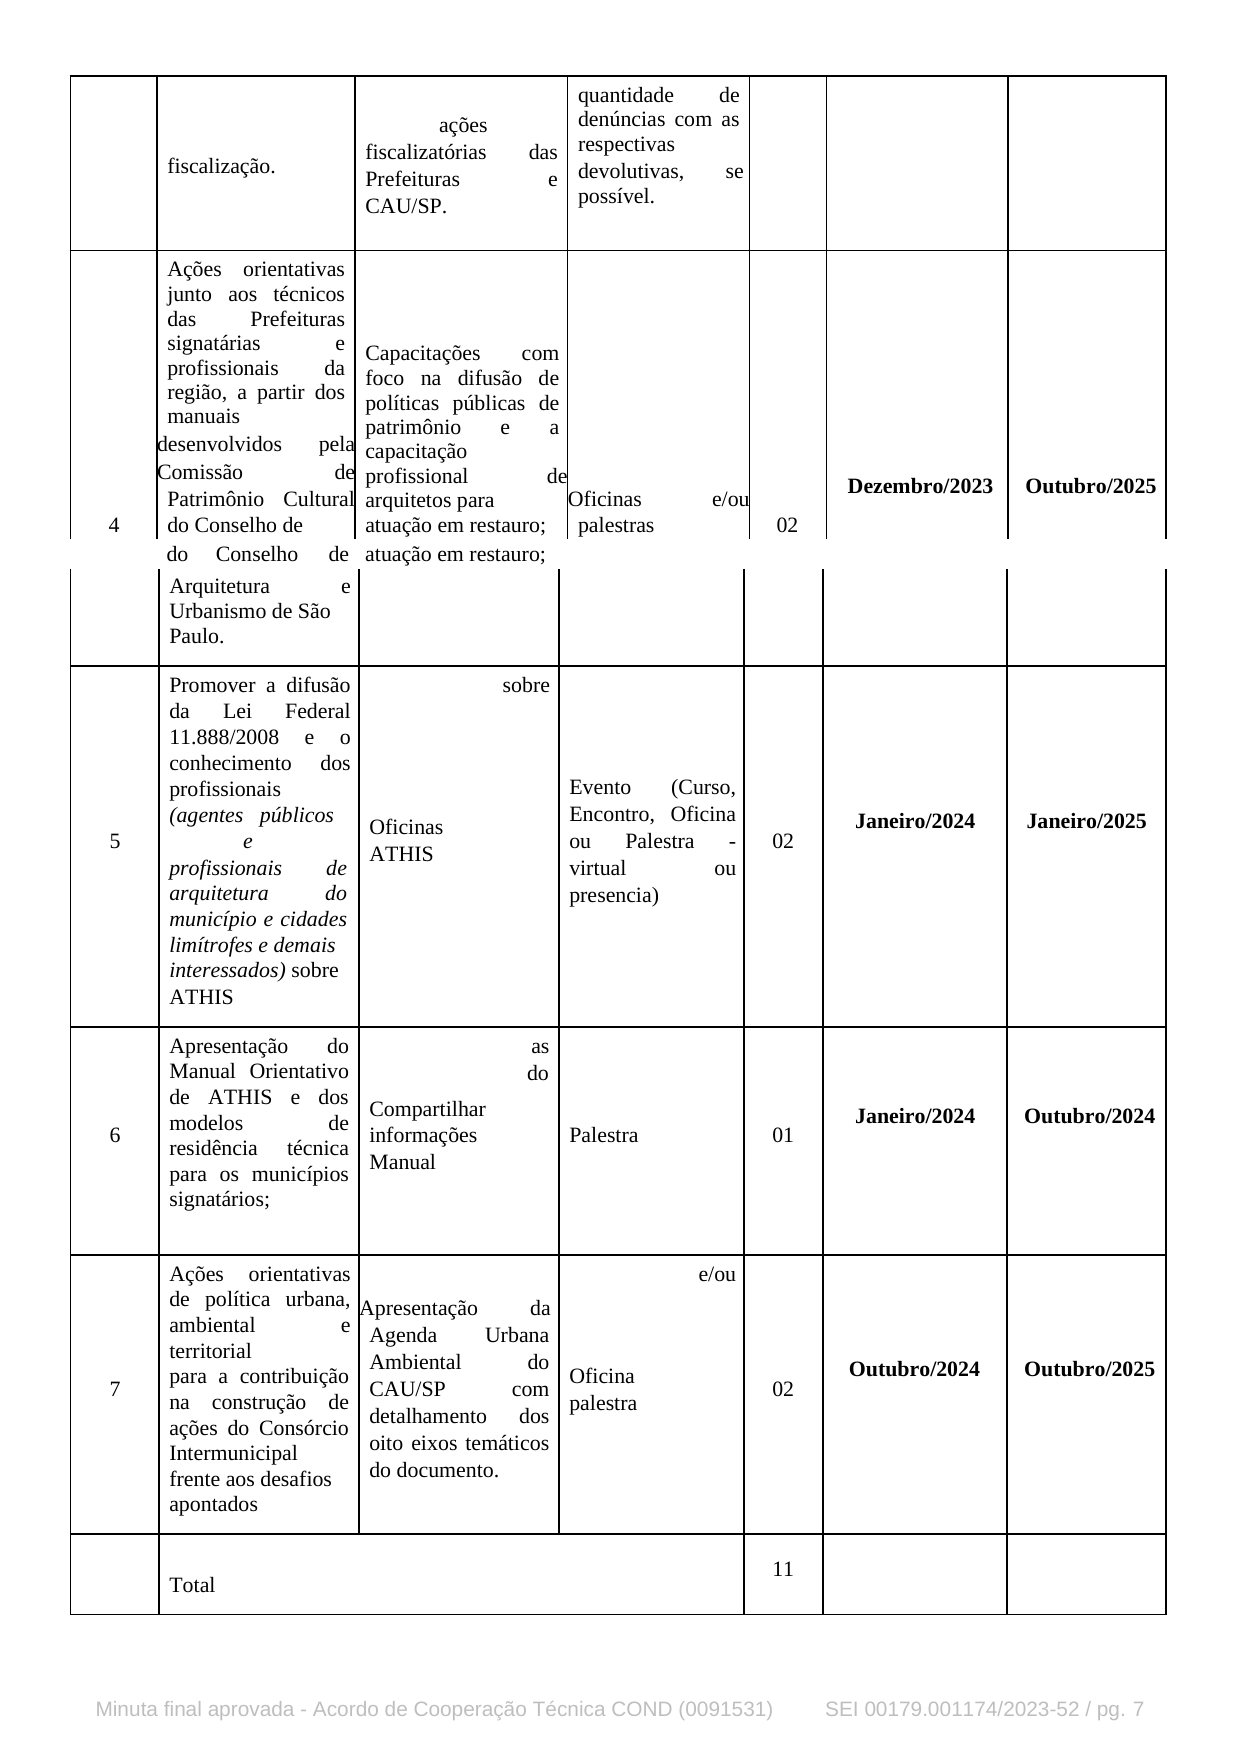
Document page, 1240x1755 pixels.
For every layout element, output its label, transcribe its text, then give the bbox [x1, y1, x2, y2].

table_cell as do [503, 1028, 558, 1254]
table_header [824, 569, 1006, 665]
table_cell ações fiscalizatórias das Prefeituras e CAU/SP. [356, 77, 567, 250]
table_cell Janeiro/2024 [824, 667, 1006, 1026]
table_cell Janeiro/2024 [824, 1028, 1006, 1254]
table_cell 4 [71, 251, 156, 539]
table_cell 02 [745, 667, 822, 1026]
table_cell 01 [745, 1028, 822, 1254]
table_cell Apresentação do Manual Orientativo de ATHIS e dos modelos de residência técnica para os municípios signatários; [160, 1028, 358, 1254]
table_cell [827, 77, 1007, 250]
table_cell fiscalização. [158, 77, 354, 250]
table_header [71, 569, 158, 665]
table_cell 02 [750, 251, 826, 539]
table_cell [698, 1028, 743, 1254]
table_cell [1008, 1535, 1165, 1613]
table_header [745, 569, 822, 665]
table_cell Outubro/2024 [1008, 1028, 1165, 1254]
table_cell Capacitações com foco na difusão de políticas públicas de patrimônio e a capacitação profissional de arquitetos para atuação em restauro; [356, 251, 567, 539]
table_cell Dezembro/2023 [827, 251, 1007, 539]
table_cell Outubro/2024 [824, 1256, 1006, 1533]
table_header Arquitetura e Urbanismo de São Paulo. [160, 569, 358, 665]
table_cell e/ou [698, 1256, 743, 1533]
table_cell Apresentação da Agenda Urbana Ambiental do CAU/SP com detalhamento dos oito eixos temáticos do documento. [360, 1256, 558, 1533]
table_cell Evento (Curso, Encontro, Oficina ou Palestra - virtual ou presencia) [560, 667, 743, 1026]
table_cell quantidade de denúncias com as respectivas devolutivas, se possível. [568, 77, 749, 250]
table_cell [559, 1535, 743, 1613]
table_cell [1009, 77, 1165, 250]
table_cell Palestra [560, 1028, 698, 1254]
table_cell [750, 77, 826, 250]
table_cell sobre [503, 667, 558, 1026]
table_cell [71, 1535, 158, 1613]
table_header [1008, 569, 1165, 665]
table_cell Outubro/2025 [1008, 1256, 1165, 1533]
table_cell Ações orientativas junto aos técnicos das Prefeituras signatárias e profissionais da região, a partir dos manuais desenvolvidos pela Comissão de Patrimônio Cultural do Conselho de [158, 251, 354, 539]
table_cell Ações orientativas de política urbana, ambiental e territorial para a contribuição na construção de ações do Consórcio Intermunicipal frente aos desafios apontados [160, 1256, 358, 1533]
table_cell [359, 1535, 559, 1613]
table_cell Oficinas ATHIS [360, 667, 502, 1026]
table_cell 7 [71, 1256, 158, 1533]
table_cell 11 [745, 1535, 822, 1613]
table_header [360, 569, 558, 665]
table_cell Promover a difusão da Lei Federal 11.888/2008 e o conhecimento dos profissionais (agentes públicos e profissionais de arquitetura do município e cidades limítrofes e demais interessados) sobre ATHIS [160, 667, 358, 1026]
table_cell [71, 77, 156, 250]
table_cell Oficinas e/ou palestras [568, 251, 749, 539]
table_cell 6 [71, 1028, 158, 1254]
text do Conselho de atuação em restauro; [70, 539, 1168, 567]
table_cell Outubro/2025 [1009, 251, 1165, 539]
table_cell Total [160, 1535, 359, 1613]
table_cell Oficina palestra [560, 1256, 698, 1533]
table_cell Janeiro/2025 [1008, 667, 1165, 1026]
table_cell 02 [745, 1256, 822, 1533]
table_header [560, 569, 743, 665]
table_cell Compartilhar informações Manual [360, 1028, 502, 1254]
table_cell 5 [71, 667, 158, 1026]
table_cell [824, 1535, 1006, 1613]
